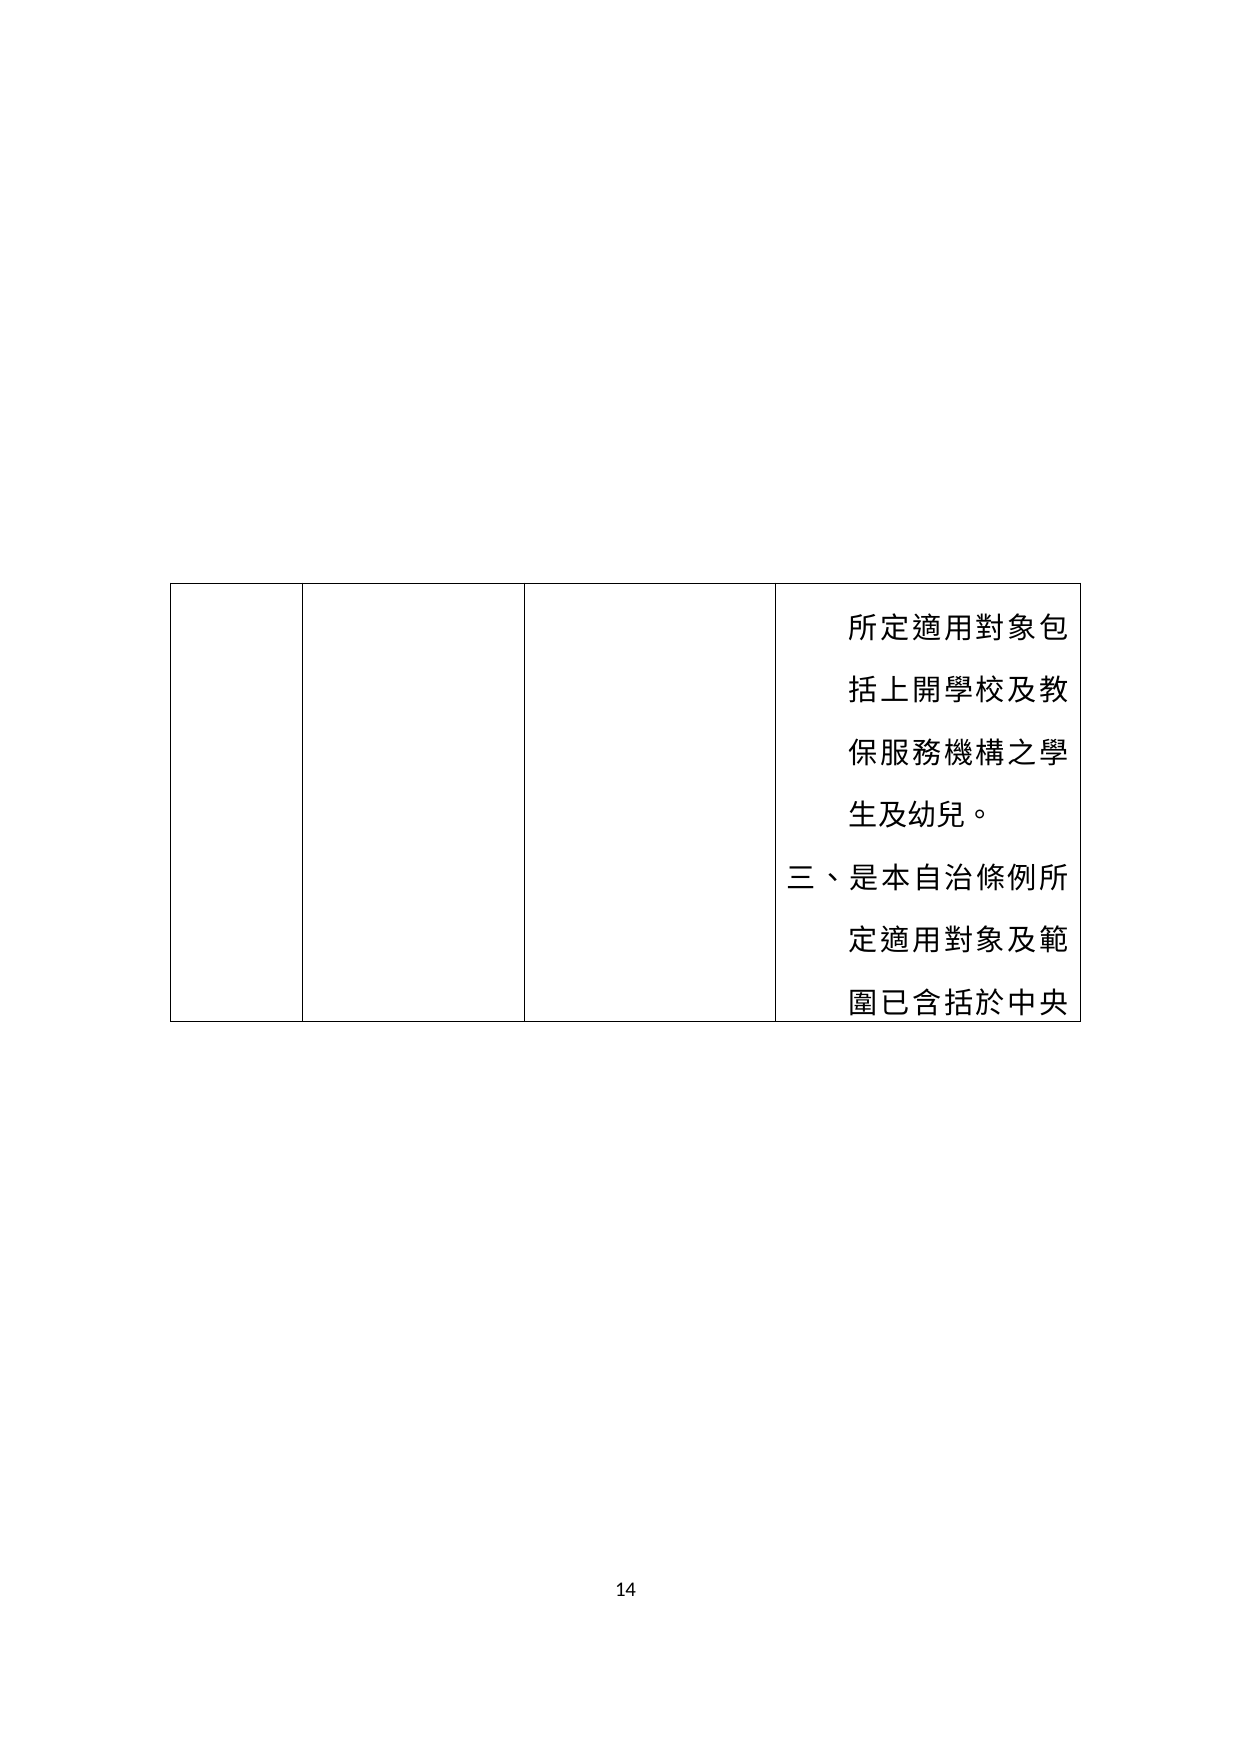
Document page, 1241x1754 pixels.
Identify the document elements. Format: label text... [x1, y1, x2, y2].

table_cell [171, 584, 302, 1021]
table_cell 所定適用對象包括上開學校及教保服務機構之學生及幼兒。 三、是本自治條例所定適用對象及範圍已含括於中央 [776, 584, 1080, 1021]
table_cell [303, 584, 524, 1021]
table_cell [525, 584, 775, 1021]
